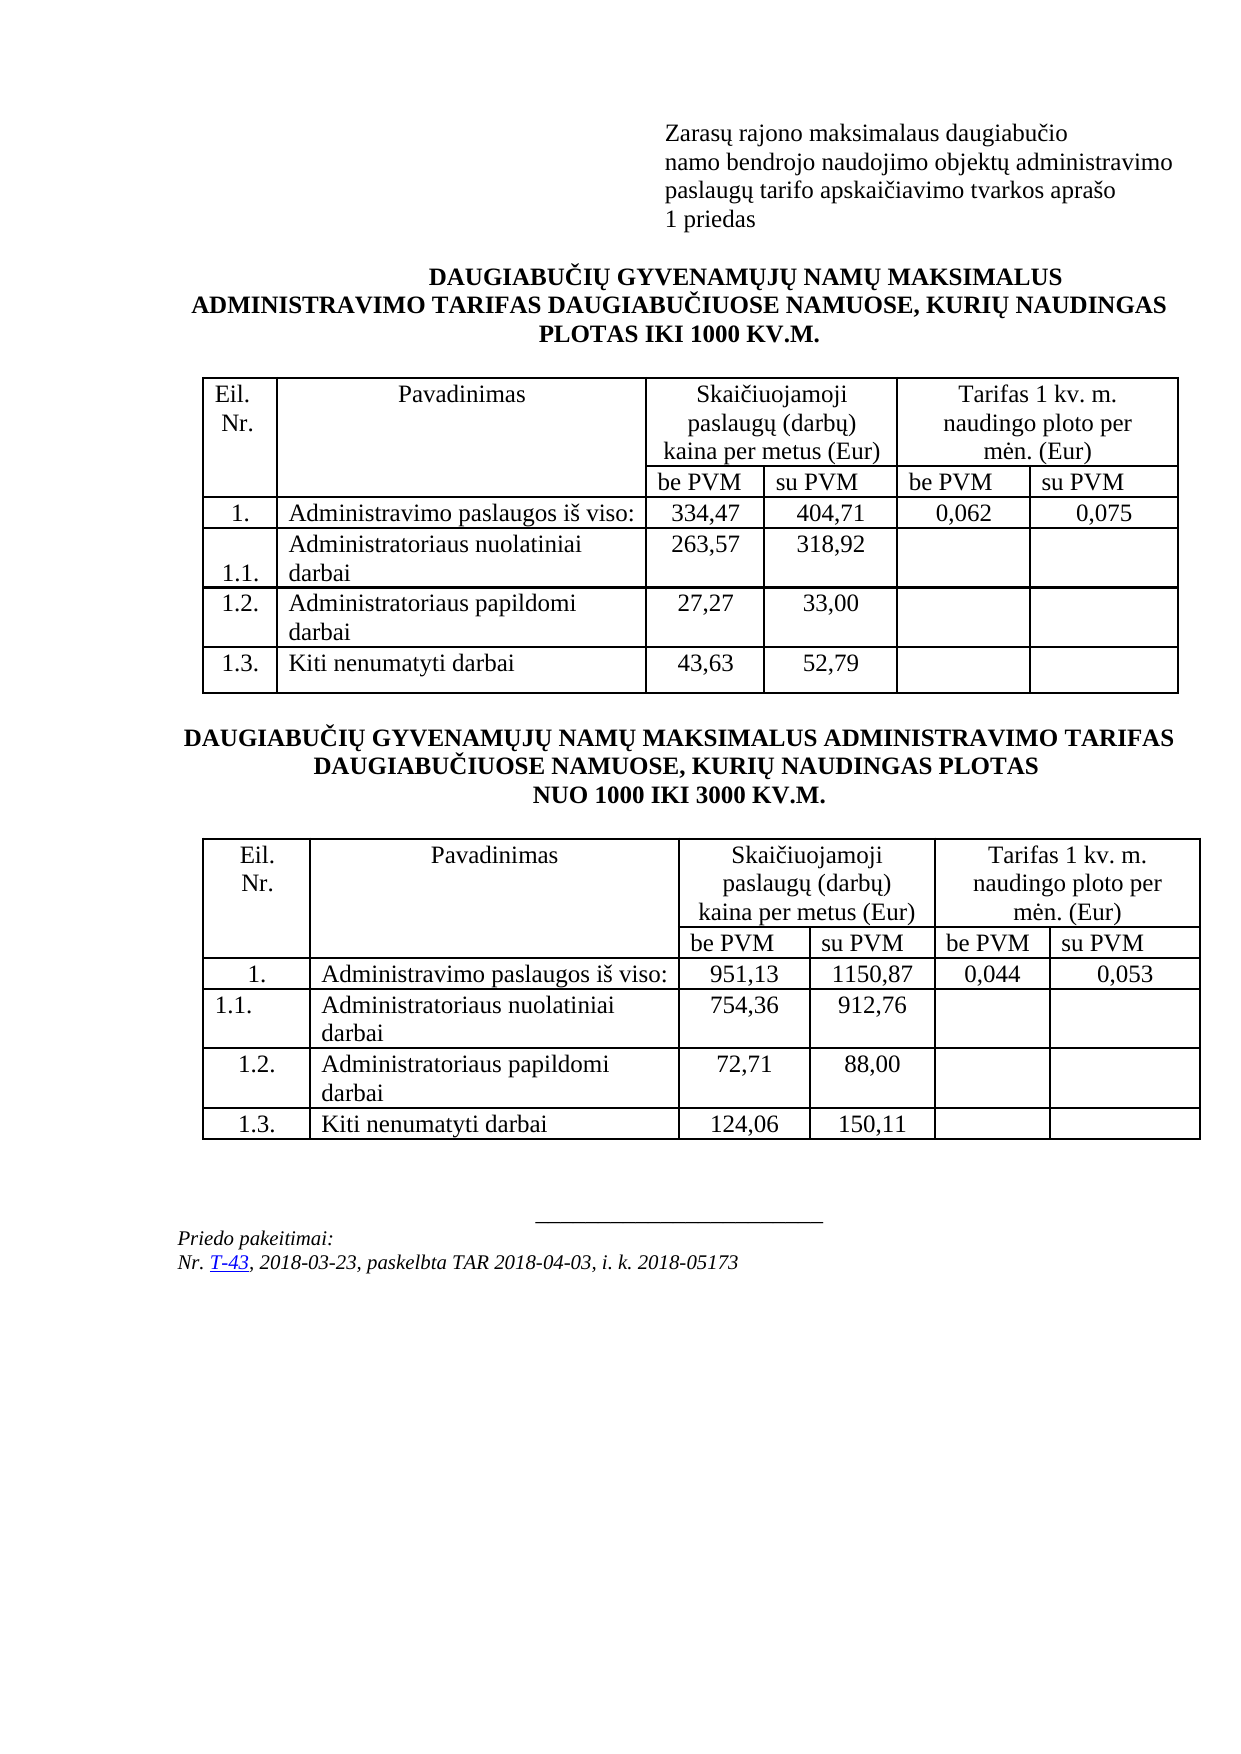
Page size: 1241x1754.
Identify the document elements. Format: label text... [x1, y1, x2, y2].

text Zarasų rajono maksimalaus daugiabučio [177, 118, 1181, 147]
table_cell 52,79 [765, 648, 896, 692]
table_cell 88,00 [811, 1049, 934, 1107]
table_cell su PVM [1051, 928, 1199, 957]
table_cell 1150,87 [811, 959, 934, 988]
table_cell 72,71 [680, 1049, 809, 1107]
text _______________________ [177, 1197, 1181, 1226]
table_cell Administravimo paslaugos iš viso: [278, 498, 645, 527]
table_cell [898, 648, 1029, 692]
table_cell 404,71 [765, 498, 896, 527]
table_cell [936, 1049, 1049, 1107]
text DAUGIABUČIŲ GYVENAMŲJŲ NAMŲ MAKSIMALUS ADMINISTRAVIMO TARIFAS DAUGIABUČIUOSE NAMUOSE, KURIŲ NAUDINGAS PLOTAS [177, 723, 1181, 780]
table_cell [1051, 1049, 1199, 1107]
table_cell Administratoriaus papildomi darbai [278, 589, 645, 646]
table_cell 27,27 [647, 589, 763, 646]
table_header Eil. Nr. [204, 379, 276, 496]
table_header Tarifas 1 kv. m. naudingo ploto per mėn. (Eur) [936, 840, 1199, 926]
table_cell be PVM [680, 928, 809, 957]
table_cell 1.3. [204, 648, 276, 692]
table_cell 43,63 [647, 648, 763, 692]
table_cell Kiti nenumatyti darbai [311, 1109, 678, 1138]
table_header Skaičiuojamoji paslaugų (darbų) kaina per metus (Eur) [680, 840, 934, 926]
table_cell Administratoriaus nuolatiniai darbai [278, 529, 645, 586]
text NUO 1000 IKI 3000 KV.M. [177, 780, 1181, 809]
table_cell 1.3. [204, 1109, 309, 1138]
table_cell 0,075 [1031, 498, 1177, 527]
table_cell su PVM [1031, 467, 1177, 496]
table_header Eil. Nr. [204, 840, 309, 957]
table_cell 1.2. [204, 589, 276, 646]
table_cell be PVM [898, 467, 1029, 496]
table_cell [1051, 990, 1199, 1047]
table_cell [936, 990, 1049, 1047]
table_cell 318,92 [765, 529, 896, 586]
table_cell 754,36 [680, 990, 809, 1047]
table_header Skaičiuojamoji paslaugų (darbų) kaina per metus (Eur) [647, 379, 896, 465]
table_cell 334,47 [647, 498, 763, 527]
table_cell [936, 1109, 1049, 1138]
table_cell 33,00 [765, 589, 896, 646]
table_cell [898, 589, 1029, 646]
table_cell [1031, 529, 1177, 586]
table_cell be PVM [936, 928, 1049, 957]
table_cell 1. [204, 959, 309, 988]
table_cell Kiti nenumatyti darbai [278, 648, 645, 692]
table_cell 150,11 [811, 1109, 934, 1138]
text namo bendrojo naudojimo objektų administravimo [177, 147, 1181, 176]
table_cell [1031, 589, 1177, 646]
table_cell [1031, 648, 1177, 692]
table_cell 0,044 [936, 959, 1049, 988]
table_cell su PVM [765, 467, 896, 496]
table_cell su PVM [811, 928, 934, 957]
table_cell 0,062 [898, 498, 1029, 527]
table_cell Administratoriaus nuolatiniai darbai [311, 990, 678, 1047]
text Nr. T-43, 2018-03-23, paskelbta TAR 2018-04-03, i. k. 2018-05173 [177, 1250, 1181, 1274]
table_cell 1. [204, 498, 276, 527]
table_cell 1.2. [204, 1049, 309, 1107]
table_cell 951,13 [680, 959, 809, 988]
table_cell 1.1. [204, 529, 276, 586]
table_header Tarifas 1 kv. m. naudingo ploto per mėn. (Eur) [898, 379, 1177, 465]
table_cell be PVM [647, 467, 763, 496]
text Priedo pakeitimai: [177, 1226, 1181, 1250]
table_cell 263,57 [647, 529, 763, 586]
table_cell 0,053 [1051, 959, 1199, 988]
table_cell 912,76 [811, 990, 934, 1047]
table_cell 124,06 [680, 1109, 809, 1138]
table_cell Administravimo paslaugos iš viso: [311, 959, 678, 988]
text DAUGIABUČIŲ GYVENAMŲJŲ NAMŲ MAKSIMALUS ADMINISTRAVIMO TARIFAS DAUGIABUČIUOSE NAMUOSE, KURIŲ NAUDINGAS PLOTAS IKI 1000 KV.M. [177, 262, 1181, 348]
text paslaugų tarifo apskaičiavimo tvarkos aprašo [177, 176, 1181, 204]
text 1 priedas [177, 204, 1181, 233]
table_cell [1051, 1109, 1199, 1138]
table_cell [898, 529, 1029, 586]
table_cell 1.1. [204, 990, 309, 1047]
table_header Pavadinimas [278, 379, 645, 496]
table_header Pavadinimas [311, 840, 678, 957]
table_cell Administratoriaus papildomi darbai [311, 1049, 678, 1107]
